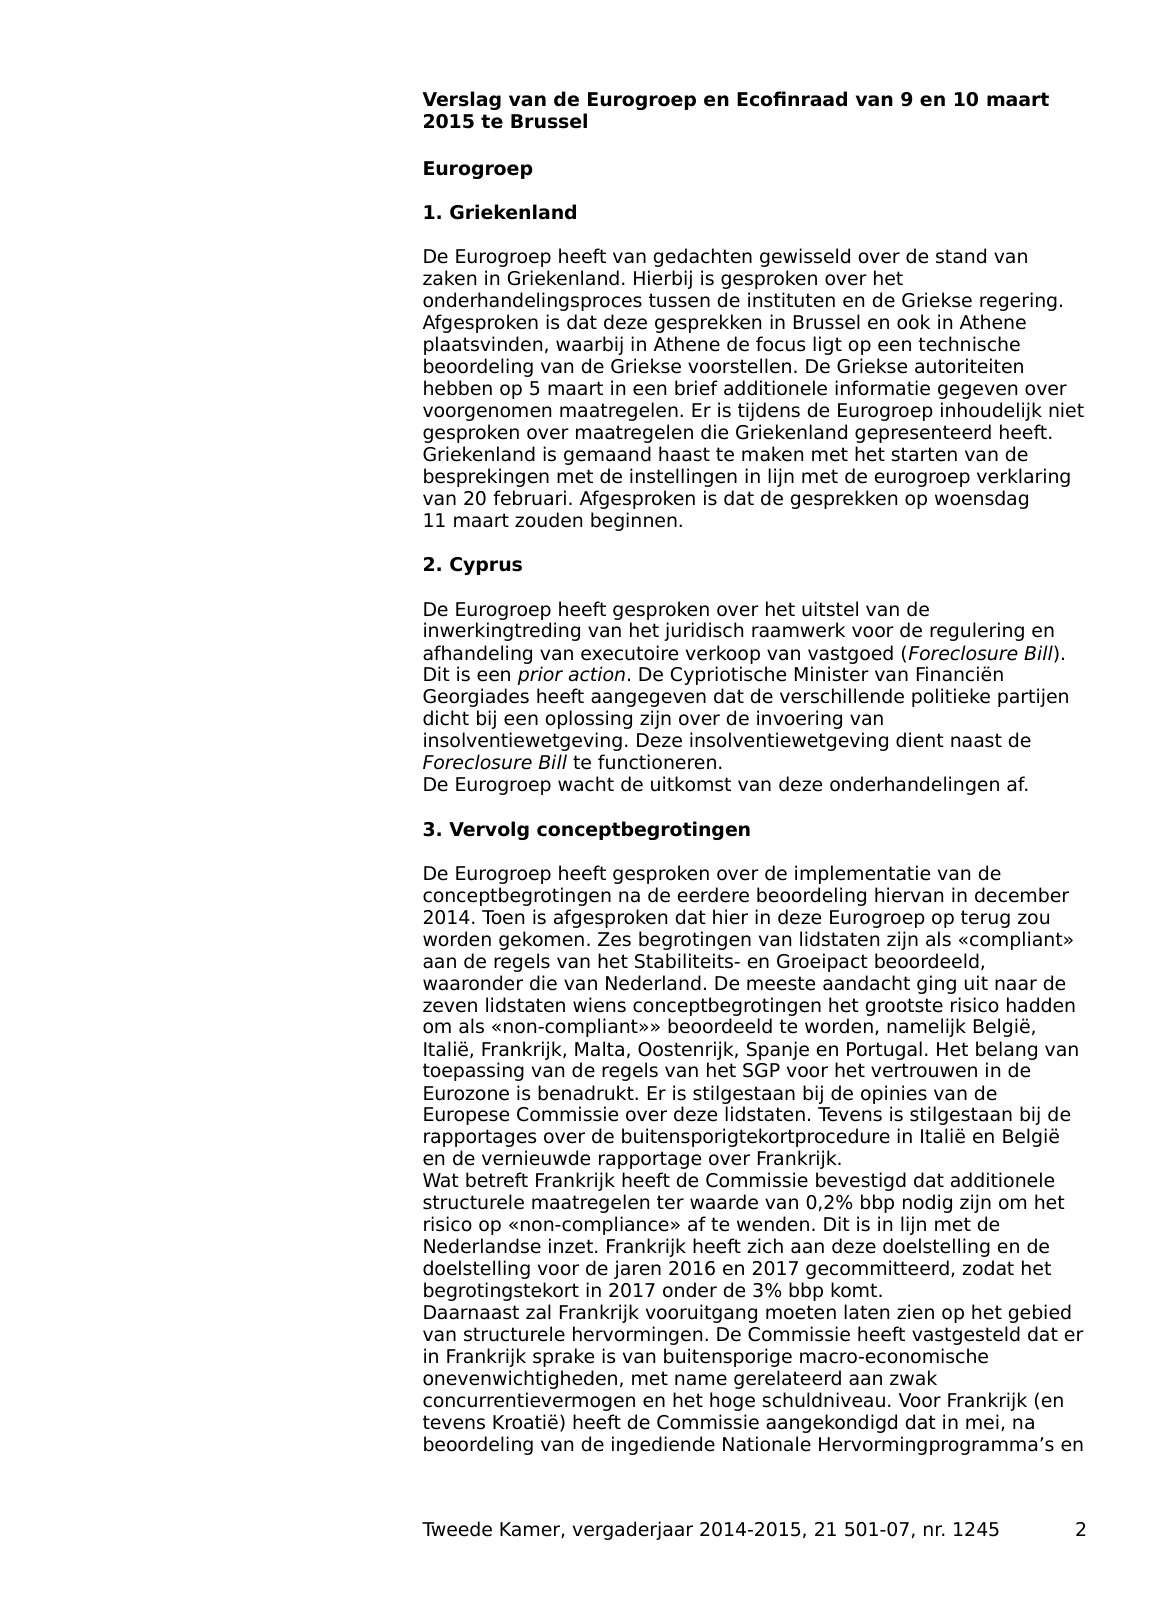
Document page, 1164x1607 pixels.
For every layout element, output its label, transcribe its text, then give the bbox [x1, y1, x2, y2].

text De Eurogroep heeft gesproken over het uitstel van de inwerkingtreding van het juridisch raamwerk voor de regulering en afhandeling van executoire verkoop van vastgoed (Foreclosure Bill). Dit is een prior action. De Cypriotische Minister van Financiën Georgiades heeft aangegeven dat de verschillende politieke partijen dicht bij een oplossing zijn over de invoering van insolventiewetgeving. Deze insolventiewetgeving dient naast de Foreclosure Bill te functioneren. [422, 598, 1087, 774]
text Daarnaast zal Frankrijk vooruitgang moeten laten zien op het gebied van structurele hervormingen. De Commissie heeft vastgesteld dat er in Frankrijk sprake is van buitensporige macro-economische onevenwichtigheden, met name gerelateerd aan zwak concurrentievermogen en het hoge schuldniveau. Voor Frankrijk (en tevens Kroatië) heeft de Commissie aangekondigd dat in mei, na beoordeling van de ingediende Nationale Hervormingprogramma’s en [422, 1302, 1087, 1456]
text De Eurogroep heeft gesproken over de implementatie van de conceptbegrotingen na de eerdere beoordeling hiervan in december 2014. Toen is afgesproken dat hier in deze Eurogroep op terug zou worden gekomen. Zes begrotingen van lidstaten zijn als «compliant» aan de regels van het Stabiliteits- en Groeipact beoordeeld, waaronder die van Nederland. De meeste aandacht ging uit naar de zeven lidstaten wiens conceptbegrotingen het grootste risico hadden om als «non-compliant»» beoordeeld te worden, namelijk België, Italië, Frankrijk, Malta, Oostenrijk, Spanje en Portugal. Het belang van toepassing van de regels van het SGP voor het vertrouwen in de Eurozone is benadrukt. Er is stilgestaan bij de opinies van de Europese Commissie over deze lidstaten. Tevens is stilgestaan bij de rapportages over de buitensporigtekortprocedure in Italië en België en de vernieuwde rapportage over Frankrijk. [422, 863, 1087, 1170]
subtitle 2. Cyprus [422, 554, 1087, 576]
text De Eurogroep heeft van gedachten gewisseld over de stand van zaken in Griekenland. Hierbij is gesproken over het onderhandelingsproces tussen de instituten en de Griekse regering. Afgesproken is dat deze gesprekken in Brussel en ook in Athene plaatsvinden, waarbij in Athene de focus ligt op een technische beoordeling van de Griekse voorstellen. De Griekse autoriteiten hebben op 5 maart in een brief additionele informatie gegeven over voorgenomen maatregelen. Er is tijdens de Eurogroep inhoudelijk niet gesproken over maatregelen die Griekenland gepresenteerd heeft. Griekenland is gemaand haast te maken met het starten van de besprekingen met de instellingen in lijn met de eurogroep verklaring van 20 februari. Afgesproken is dat de gesprekken op woensdag 11 maart zouden beginnen. [422, 246, 1087, 532]
subtitle Verslag van de Eurogroep en Ecofinraad van 9 en 10 maart 2015 te Brussel [422, 89, 1087, 133]
text De Eurogroep wacht de uitkomst van deze onderhandelingen af. [422, 774, 1087, 796]
text Wat betreft Frankrijk heeft de Commissie bevestigd dat additionele structurele maatregelen ter waarde van 0,2% bbp nodig zijn om het risico op «non-compliance» af te wenden. Dit is in lijn met de Nederlandse inzet. Frankrijk heeft zich aan deze doelstelling en de doelstelling voor de jaren 2016 en 2017 gecommitteerd, zodat het begrotingstekort in 2017 onder de 3% bbp komt. [422, 1170, 1087, 1302]
subtitle 3. Vervolg conceptbegrotingen [422, 818, 1087, 840]
subtitle 1. Griekenland [422, 202, 1087, 224]
subtitle Eurogroep [422, 158, 1087, 180]
